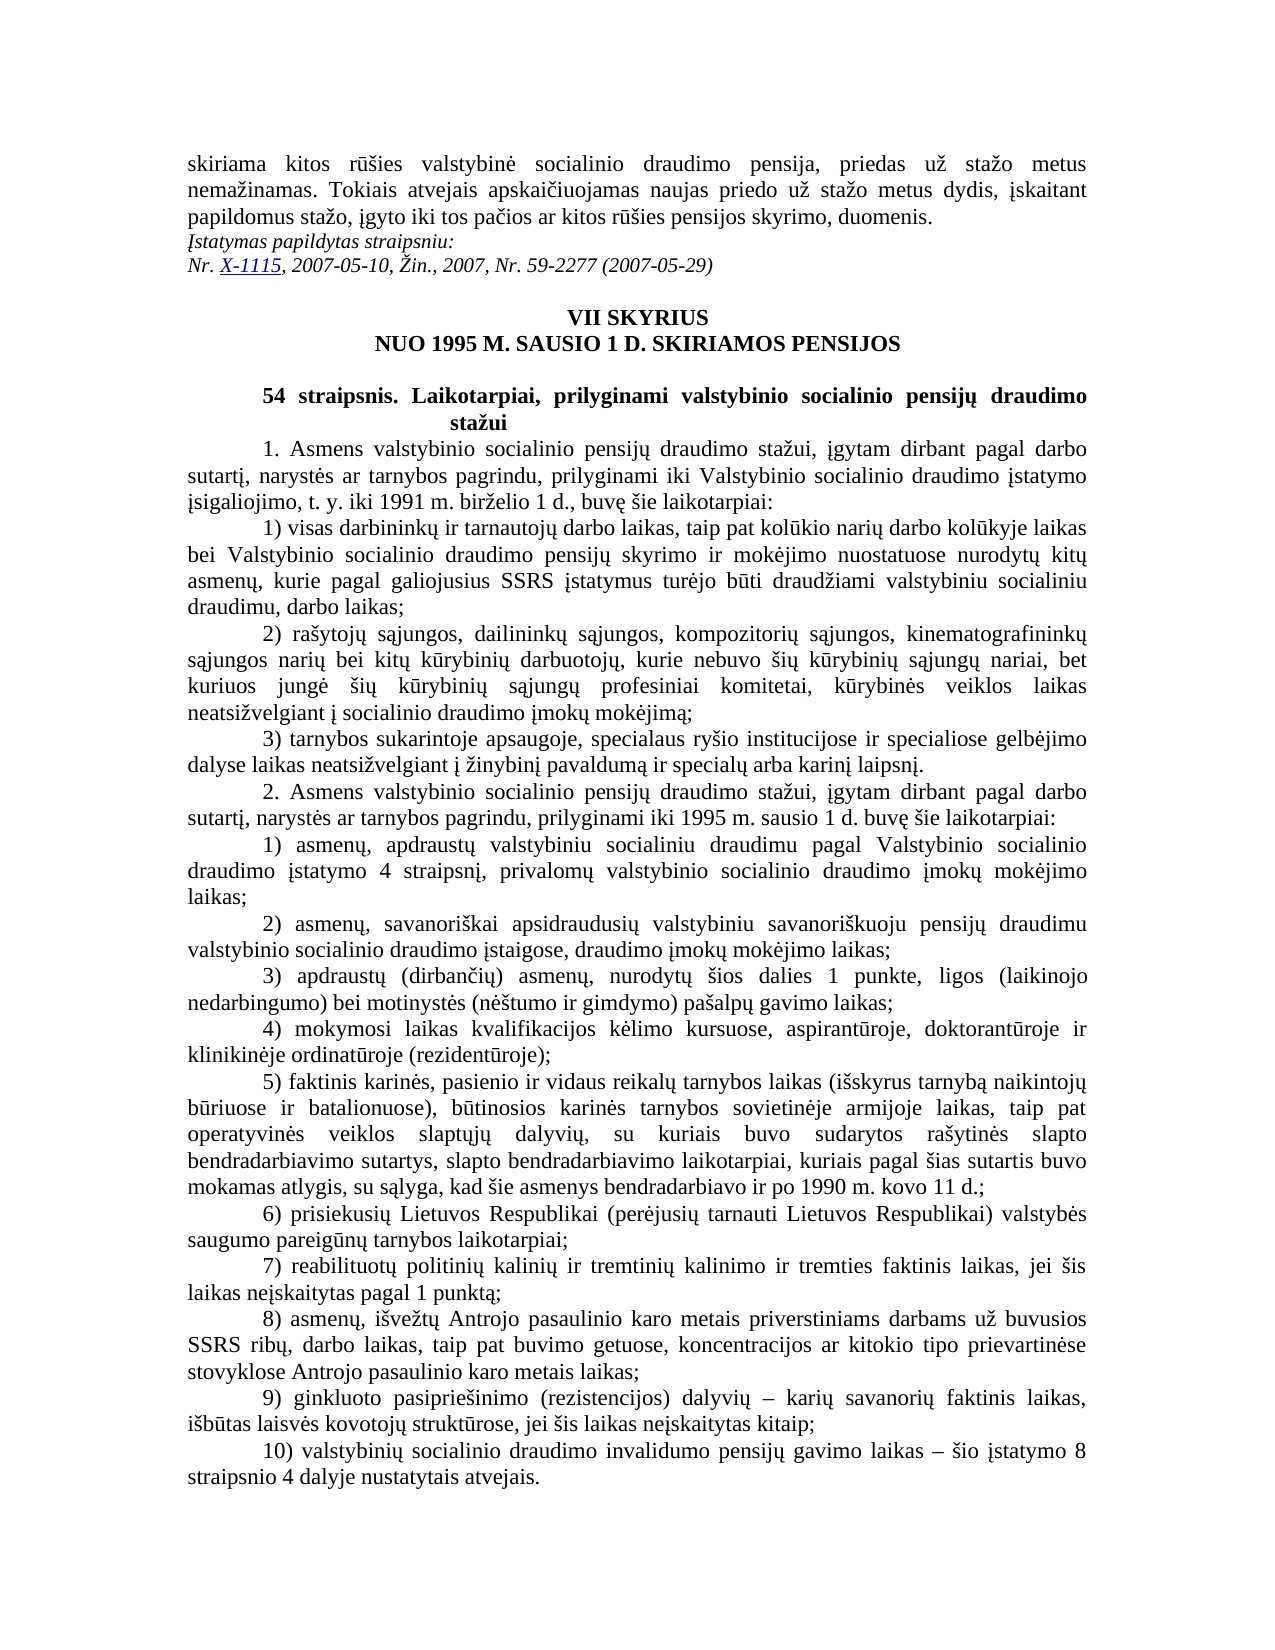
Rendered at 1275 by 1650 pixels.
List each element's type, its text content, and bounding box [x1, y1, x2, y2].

text 3) tarnybos sukarintoje apsaugoje, specialaus ryšio institucijose ir specialiose gelbėjimo dalyse laikas neatsižvelgiant į žinybinį pavaldumą ir specialų arba karinį laipsnį. [187, 725, 1088, 778]
text 5) faktinis karinės, pasienio ir vidaus reikalų tarnybos laikas (išskyrus tarnybą naikintojų būriuose ir batalionuose), būtinosios karinės tarnybos sovietinėje armijoje laikas, taip pat operatyvinės veiklos slaptųjų dalyvių, su kuriais buvo sudarytos rašytinės slapto bendradarbiavimo sutartys, slapto bendradarbiavimo laikotarpiai, kuriais pagal šias sutartis buvo mokamas atlygis, su sąlyga, kad šie asmenys bendradarbiavo ir po 1990 m. kovo 11 d.; [187, 1068, 1087, 1199]
text Nr. X-1115, 2007-05-10, Žin., 2007, Nr. 59-2277 (2007-05-29) [187, 253, 1088, 277]
text 6) prisiekusių Lietuvos Respublikai (perėjusių tarnauti Lietuvos Respublikai) valstybės saugumo pareigūnų tarnybos laikotarpiai; [187, 1199, 1088, 1252]
subtitle NUO 1995 M. SAUSIO 1 D. SKIRIAMOS PENSIJOS [187, 330, 1088, 356]
text 4) mokymosi laikas kvalifikacijos kėlimo kursuose, aspirantūroje, doktorantūroje ir klinikinėje ordinatūroje (rezidentūroje); [187, 1015, 1088, 1068]
text 1) asmenų, apdraustų valstybiniu socialiniu draudimu pagal Valstybinio socialinio draudimo įstatymo 4 straipsnį, privalomų valstybinio socialinio draudimo įmokų mokėjimo laikas; [187, 831, 1088, 910]
text skiriama kitos rūšies valstybinė socialinio draudimo pensija, priedas už stažo metus nemažinamas. Tokiais atvejais apskaičiuojamas naujas priedo už stažo metus dydis, įskaitant papildomus stažo, įgyto iki tos pačios ar kitos rūšies pensijos skyrimo, duomenis. [187, 150, 1088, 229]
text 7) reabilituotų politinių kalinių ir tremtinių kalinimo ir tremties faktinis laikas, jei šis laikas neįskaitytas pagal 1 punktą; [187, 1252, 1088, 1305]
text 2. Asmens valstybinio socialinio pensijų draudimo stažui, įgytam dirbant pagal darbo sutartį, narystės ar tarnybos pagrindu, prilyginami iki 1995 m. sausio 1 d. buvę šie laikotarpiai: [187, 778, 1088, 831]
text 10) valstybinių socialinio draudimo invalidumo pensijų gavimo laikas – šio įstatymo 8 straipsnio 4 dalyje nustatytais atvejais. [187, 1437, 1088, 1489]
text 1) visas darbininkų ir tarnautojų darbo laikas, taip pat kolūkio narių darbo kolūkyje laikas bei Valstybinio socialinio draudimo pensijų skyrimo ir mokėjimo nuostatuose nurodytų kitų asmenų, kurie pagal galiojusius SSRS įstatymus turėjo būti draudžiami valstybiniu socialiniu draudimu, darbo laikas; [187, 514, 1088, 620]
text 3) apdraustų (dirbančių) asmenų, nurodytų šios dalies 1 punkte, ligos (laikinojo nedarbingumo) bei motinystės (nėštumo ir gimdymo) pašalpų gavimo laikas; [187, 962, 1088, 1015]
text 2) asmenų, savanoriškai apsidraudusių valstybiniu savanoriškuoju pensijų draudimu valstybinio socialinio draudimo įstaigose, draudimo įmokų mokėjimo laikas; [187, 910, 1088, 962]
text 9) ginkluoto pasipriešinimo (rezistencijos) dalyvių – karių savanorių faktinis laikas, išbūtas laisvės kovotojų struktūrose, jei šis laikas neįskaitytas kitaip; [187, 1384, 1088, 1437]
text Įstatymas papildytas straipsniu: [187, 229, 1088, 253]
subtitle VII SKYRIUS [187, 303, 1088, 330]
text 1. Asmens valstybinio socialinio pensijų draudimo stažui, įgytam dirbant pagal darbo sutartį, narystės ar tarnybos pagrindu, prilyginami iki Valstybinio socialinio draudimo įstatymo įsigaliojimo, t. y. iki 1991 m. birželio 1 d., buvę šie laikotarpiai: [187, 435, 1088, 514]
text 54 straipsnis. Laikotarpiai, prilyginami valstybinio socialinio pensijų draudimo stažui [262, 383, 1088, 435]
text 8) asmenų, išvežtų Antrojo pasaulinio karo metais priverstiniams darbams už buvusios SSRS ribų, darbo laikas, taip pat buvimo getuose, koncentracijos ar kitokio tipo prievartinėse stovyklose Antrojo pasaulinio karo metais laikas; [187, 1305, 1088, 1384]
text 2) rašytojų sąjungos, dailininkų sąjungos, kompozitorių sąjungos, kinematografininkų sąjungos narių bei kitų kūrybinių darbuotojų, kurie nebuvo šių kūrybinių sąjungų nariai, bet kuriuos jungė šių kūrybinių sąjungų profesiniai komitetai, kūrybinės veiklos laikas neatsižvelgiant į socialinio draudimo įmokų mokėjimą; [187, 620, 1088, 725]
